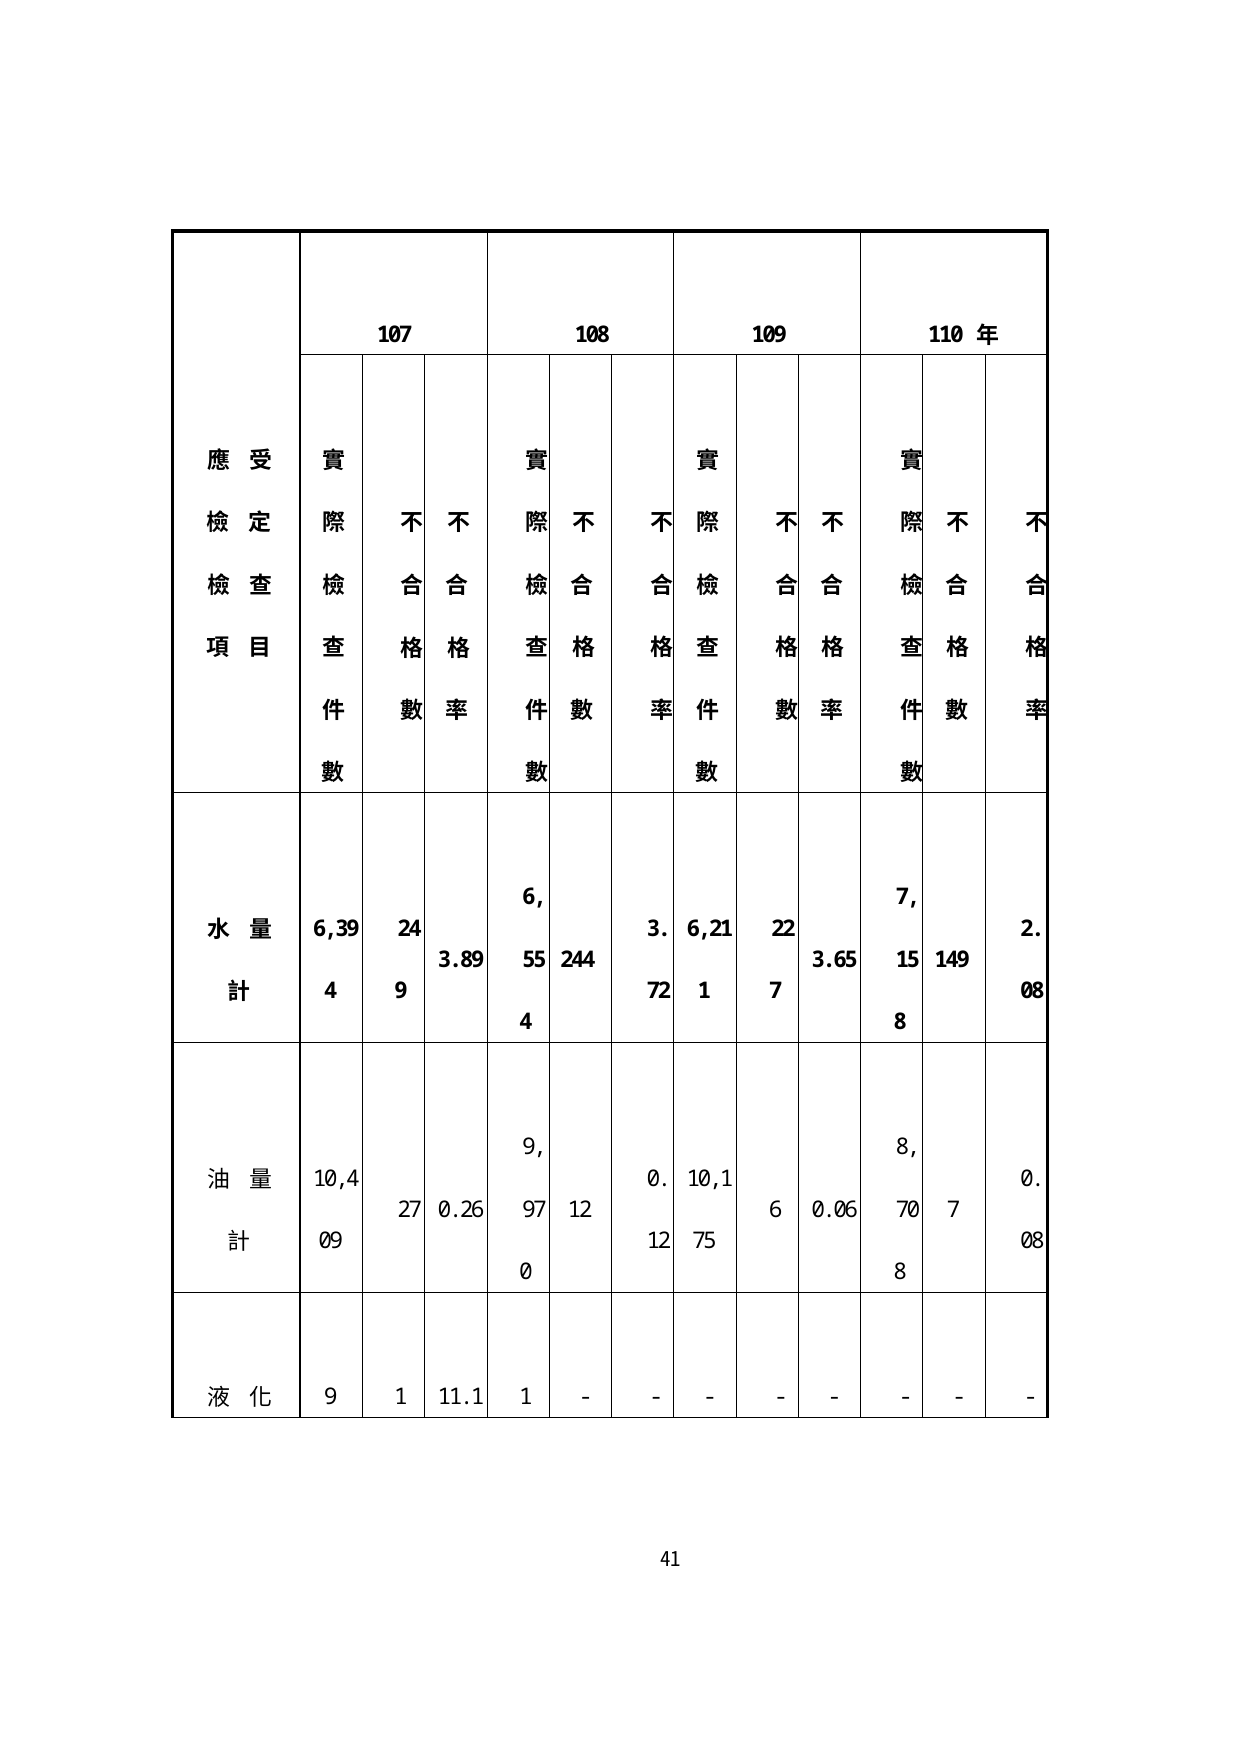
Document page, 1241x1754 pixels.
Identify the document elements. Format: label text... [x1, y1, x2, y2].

table_cell 7 [923, 1043, 985, 1292]
table_header 109 [674, 233, 860, 354]
table_cell 不合 格數 [363, 355, 424, 792]
table_cell 7,158 [861, 793, 922, 1042]
table_cell 實際檢查件數 [861, 355, 922, 792]
table_cell 實際檢查件數 [301, 355, 362, 792]
table_cell 3.72 [612, 793, 673, 1042]
table_cell - [923, 1293, 985, 1417]
table_cell - [986, 1293, 1046, 1417]
table_cell 12 [550, 1043, 611, 1292]
table_cell 不合 格率 [425, 355, 487, 792]
table_cell - [861, 1293, 922, 1417]
table_cell 實際檢查件數 [488, 355, 549, 792]
table_cell 0.08 [986, 1043, 1046, 1292]
table_cell 2.08 [986, 793, 1046, 1042]
table_cell 0.26 [425, 1043, 487, 1292]
table_cell - [612, 1293, 673, 1417]
table_header 108 [488, 233, 673, 354]
table_header 107 [301, 233, 487, 354]
table_cell 3.65 [799, 793, 860, 1042]
table_cell 不合 格數 [923, 355, 985, 792]
table_cell - [550, 1293, 611, 1417]
table_cell 6,211 [674, 793, 736, 1042]
table_cell 8,708 [861, 1043, 922, 1292]
table_cell 227 [737, 793, 798, 1042]
table_cell 149 [923, 793, 985, 1042]
table_cell 實際檢查件數 [674, 355, 736, 792]
table_cell 不合 格數 [550, 355, 611, 792]
table_cell 1 [363, 1293, 424, 1417]
table_cell 不合 格數 [737, 355, 798, 792]
table_header 110年 [861, 233, 1046, 354]
table_cell 1 [488, 1293, 549, 1417]
table_cell 不合 格率 [986, 355, 1046, 792]
table_cell 6,554 [488, 793, 549, 1042]
table_cell 9,970 [488, 1043, 549, 1292]
table_cell 6,394 [301, 793, 362, 1042]
table_cell 244 [550, 793, 611, 1042]
table_cell 油量計 [174, 1043, 299, 1292]
table_cell 249 [363, 793, 424, 1042]
table_cell 6 [737, 1043, 798, 1292]
table_cell - [737, 1293, 798, 1417]
table_cell 不合 格率 [799, 355, 860, 792]
table_cell 不合 格率 [612, 355, 673, 792]
table_cell 9 [301, 1293, 362, 1417]
table_cell 水量計 [174, 793, 299, 1042]
table_cell 液化 [174, 1293, 299, 1417]
table_cell 3.89 [425, 793, 487, 1042]
table_cell 0.12 [612, 1043, 673, 1292]
table_cell 0.06 [799, 1043, 860, 1292]
table_cell - [674, 1293, 736, 1417]
table_cell 10,409 [301, 1043, 362, 1292]
table_cell 27 [363, 1043, 424, 1292]
table_cell - [799, 1293, 860, 1417]
table_header 應受檢定 檢查項目 [174, 233, 299, 792]
table_cell 10,175 [674, 1043, 736, 1292]
table_cell 11.1 [425, 1293, 487, 1417]
